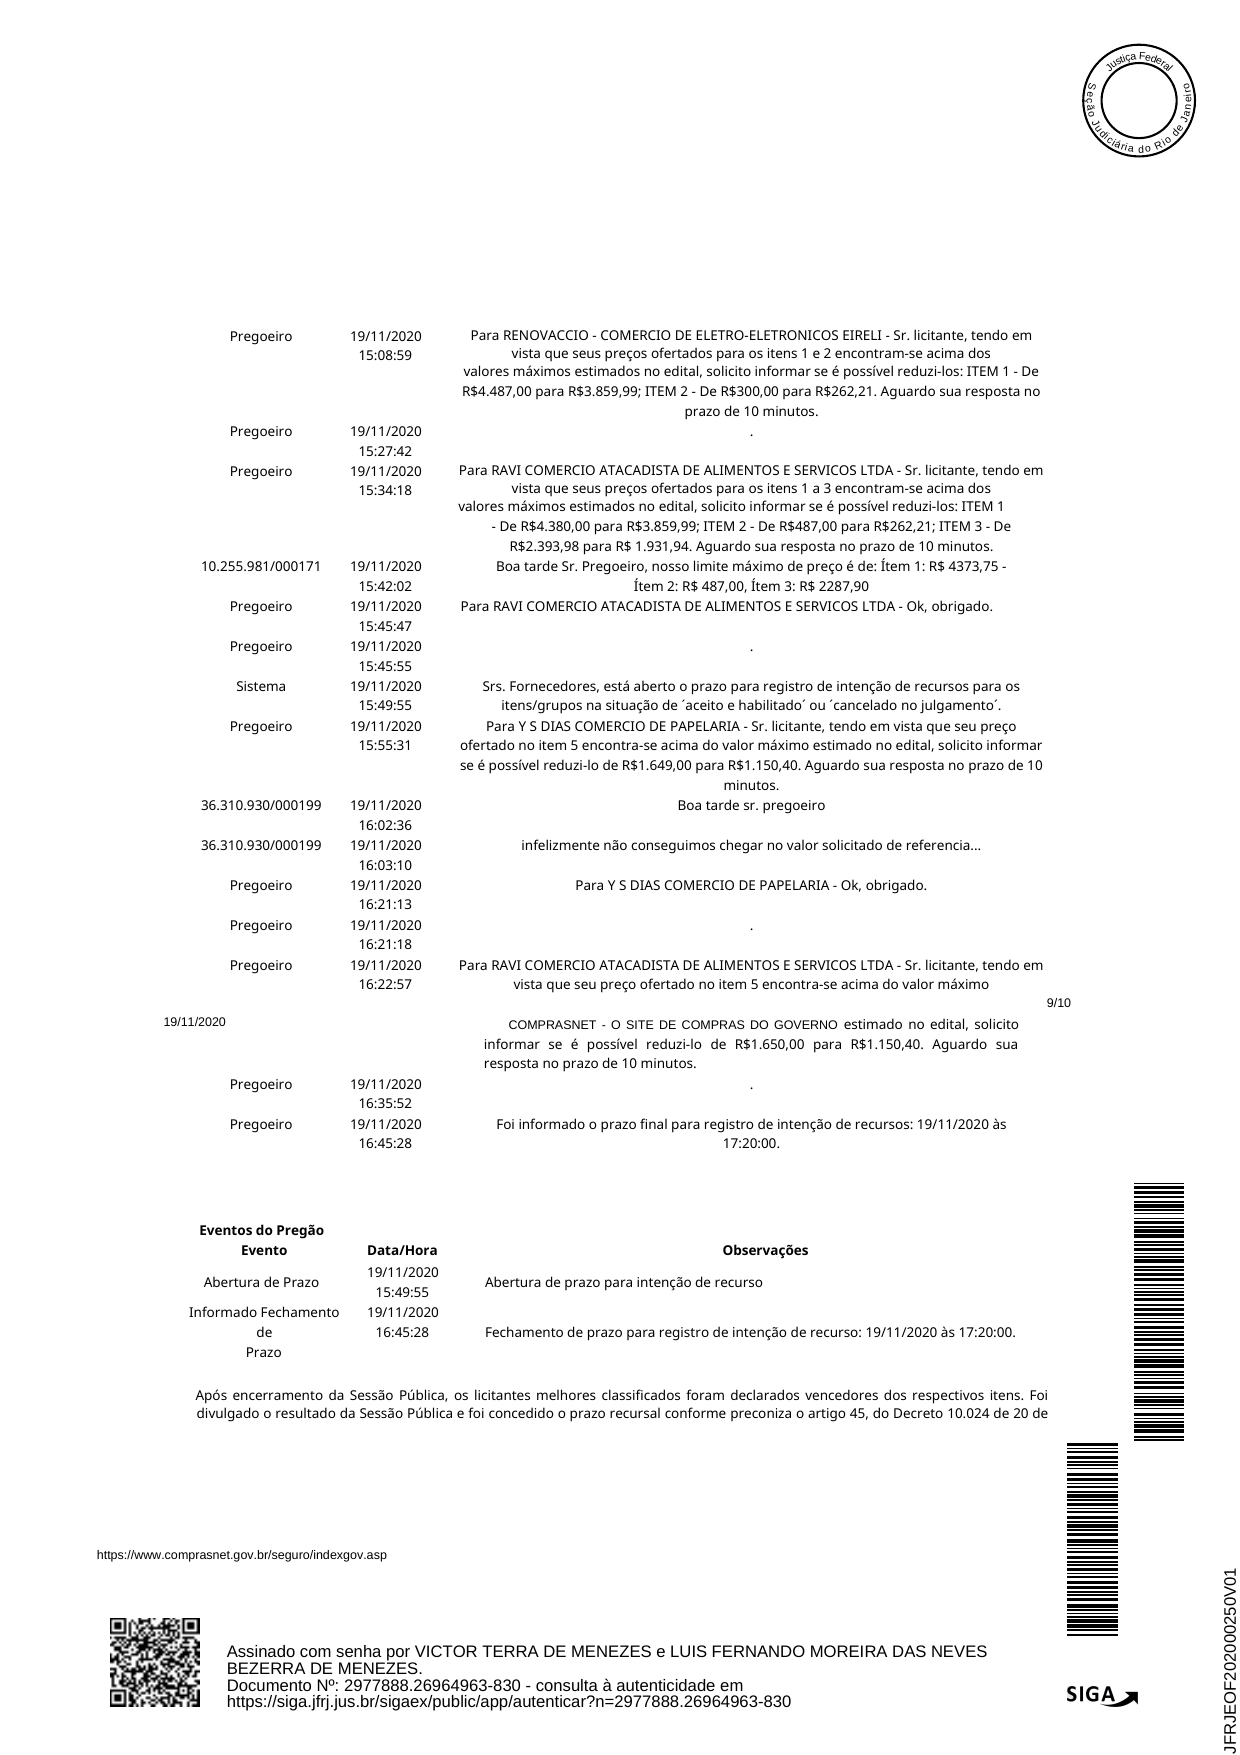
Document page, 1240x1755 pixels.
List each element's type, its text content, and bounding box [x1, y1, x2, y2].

table_cell Informado Fechamento de [163, 1303, 350, 1343]
table_cell Pregoeiro [163, 462, 350, 557]
table_cell Pregoeiro [163, 876, 350, 916]
table_cell 19/11/2020 16:45:28 [350, 1115, 478, 1241]
table_cell 19/11/2020 16:35:52 [350, 1075, 478, 1114]
table_cell Foi informado o prazo final para registro de intenção de recursos: 19/11/2020 às 17:20:00. [478, 1115, 1025, 1241]
table_cell Abertura de Prazo [163, 1263, 350, 1303]
table_cell 19/11/2020 15:45:55 [350, 637, 458, 677]
table_cell Pregoeiro [163, 326, 350, 422]
table_cell . [458, 916, 1045, 955]
table_cell 19/11/2020 16:02:36 [350, 796, 458, 836]
table_cell 19/11/2020 15:49:55 [350, 677, 458, 717]
table_cell 19/11/2020 15:08:59 [350, 326, 458, 422]
table_cell . [458, 422, 1045, 462]
table_cell . [478, 1075, 1025, 1114]
table_cell Pregoeiro [163, 717, 350, 796]
table_cell 19/11/2020 16:22:57 [350, 955, 458, 995]
table_cell 19/11/2020 16:03:10 [350, 836, 458, 876]
table_cell Para RENOVACCIO - COMERCIO DE ELETRO-ELETRONICOS EIRELI - Sr. licitante, tendo em vista que seus preços ofertados para os itens 1 e 2 encontram-se acima dos valores máximos estimados no edital, solicito informar se é possível reduzi-los: ITEM 1 - De R$4.487,00 para R$3.859,99; ITEM 2 - De R$300,00 para R$262,21. Aguardo sua resposta no prazo de 10 minutos. [458, 326, 1045, 422]
table_cell Pregoeiro [163, 916, 350, 955]
table_cell Observações [478, 1241, 1025, 1263]
table_cell Para RAVI COMERCIO ATACADISTA DE ALIMENTOS E SERVICOS LTDA - Ok, obrigado. [458, 597, 1045, 637]
table_cell 19/11/2020 15:34:18 [350, 462, 458, 557]
table_cell 36.310.930/000199 [163, 836, 350, 876]
table_cell Pregoeiro [163, 1075, 350, 1114]
table_cell 19/11/2020 16:45:28 [350, 1303, 478, 1343]
table_cell 19/11/2020 15:27:42 [350, 422, 458, 462]
table_cell 19/11/2020 16:21:18 [350, 916, 458, 955]
table_header COMPRASNET - O SITE DE COMPRAS DO GOVERNO estimado no edital, solicito informar se é possível reduzi-lo de R$1.650,00 para R$1.150,40. Aguardo sua resposta no prazo de 10 minutos. [478, 1015, 1025, 1075]
text Após encerramento da Sessão Pública, os licitantes melhores classificados foram declarados vencedores dos respectivos itens. Foi divulgado o resultado da Sessão Pública e foi concedido o prazo recursal conforme preconiza o artigo 45, do Decreto 10.024 de 20 de [195, 1387, 1050, 1422]
table_cell Pregoeiro [163, 422, 350, 462]
table_cell Boa tarde sr. pregoeiro [458, 796, 1045, 836]
table_cell 19/11/2020 16:21:13 [350, 876, 458, 916]
table_cell 10.255.981/000171 [163, 557, 350, 597]
table_cell 19/11/2020 15:49:55 [350, 1263, 478, 1303]
table_cell Pregoeiro [163, 637, 350, 677]
table_cell Para Y S DIAS COMERCIO DE PAPELARIA - Sr. licitante, tendo em vista que seu preço ofertado no item 5 encontra-se acima do valor máximo estimado no edital, solicito informar se é possível reduzi-lo de R$1.649,00 para R$1.150,40. Aguardo sua resposta no prazo de 10 minutos. [458, 717, 1045, 796]
table_cell Evento [163, 1241, 350, 1263]
table_cell Para RAVI COMERCIO ATACADISTA DE ALIMENTOS E SERVICOS LTDA - Sr. licitante, tendo em vista que seus preços ofertados para os itens 1 a 3 encontram-se acima dos valores máximos estimados no edital, solicito informar se é possível reduzi-los: ITEM 1 - De R$4.380,00 para R$3.859,99; ITEM 2 - De R$487,00 para R$262,21; ITEM 3 - De R$2.393,98 para R$ 1.931,94. Aguardo sua resposta no prazo de 10 minutos. [458, 462, 1045, 557]
table_cell 19/11/2020 15:55:31 [350, 717, 458, 796]
table_cell Abertura de prazo para intenção de recurso [478, 1263, 1025, 1303]
table_cell Para RAVI COMERCIO ATACADISTA DE ALIMENTOS E SERVICOS LTDA - Sr. licitante, tendo em vista que seu preço ofertado no item 5 encontra-se acima do valor máximo [458, 955, 1045, 995]
table_cell Sistema [163, 677, 350, 717]
text Prazo [246, 1343, 1047, 1362]
text 9/10 [163, 995, 1071, 1010]
table_cell . [458, 637, 1045, 677]
table_cell Data/Hora [350, 1241, 478, 1263]
table_header 19/11/2020 [163, 1015, 350, 1075]
table_header [350, 1015, 478, 1075]
table_cell Srs. Fornecedores, está aberto o prazo para registro de intenção de recursos para os itens/grupos na situação de ´aceito e habilitado´ ou ´cancelado no julgamento´. [458, 677, 1045, 717]
table_cell 36.310.930/000199 [163, 796, 350, 836]
table_cell Pregoeiro [163, 955, 350, 995]
table_cell Fechamento de prazo para registro de intenção de recurso: 19/11/2020 às 17:20:00. [478, 1303, 1025, 1343]
table_cell Pregoeiro [163, 597, 350, 637]
table_cell Boa tarde Sr. Pregoeiro, nosso limite máximo de preço é de: Ítem 1: R$ 4373,75 - Ítem 2: R$ 487,00, Ítem 3: R$ 2287,90 [458, 557, 1045, 597]
table_cell Para Y S DIAS COMERCIO DE PAPELARIA - Ok, obrigado. [458, 876, 1045, 916]
table_cell 19/11/2020 15:45:47 [350, 597, 458, 637]
table_cell Pregoeiro Eventos do Pregão [163, 1115, 350, 1241]
table_cell 19/11/2020 15:42:02 [350, 557, 458, 597]
table_cell infelizmente não conseguimos chegar no valor solicitado de referencia... [458, 836, 1045, 876]
